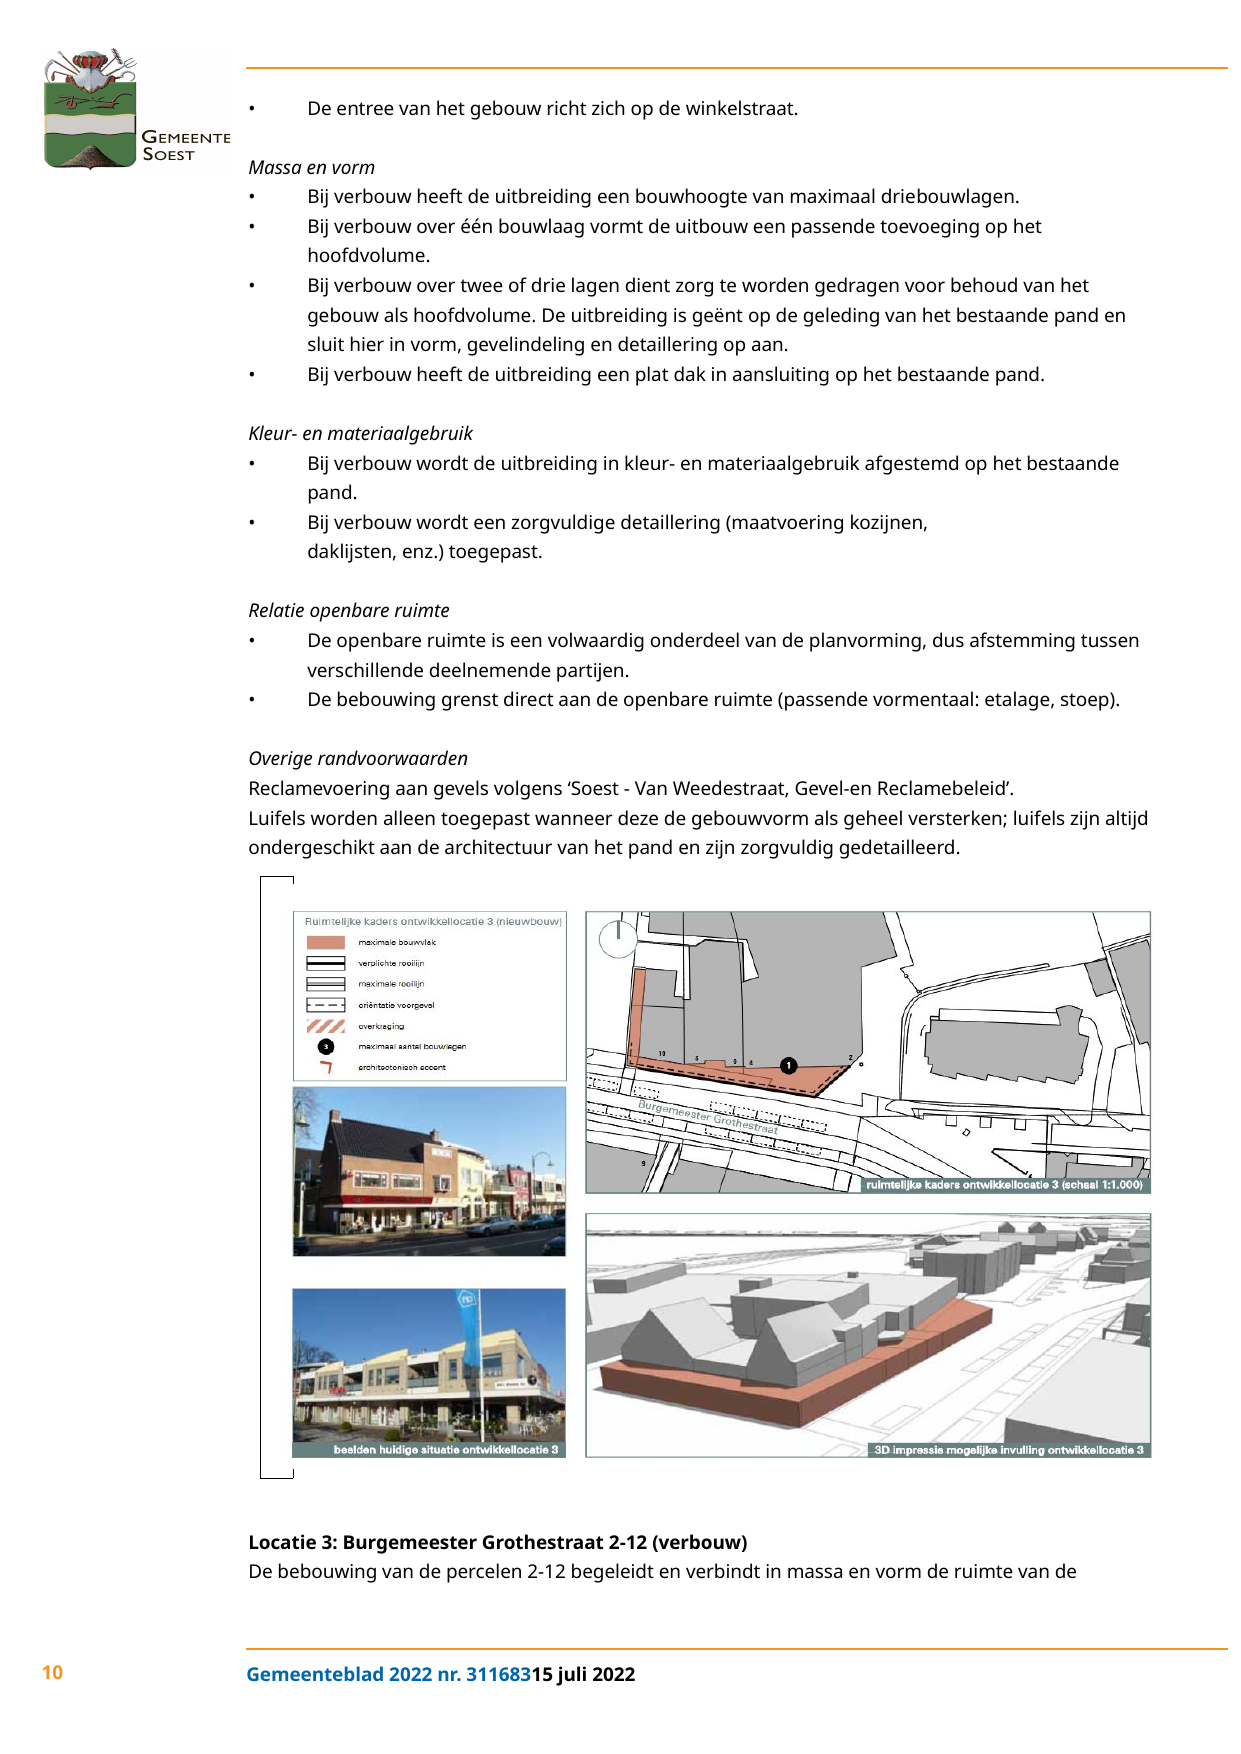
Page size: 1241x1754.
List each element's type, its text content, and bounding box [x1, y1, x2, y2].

list De entree van het gebouw richt zich op de winkelstraat. [248, 95, 1152, 121]
text Massa en vorm [248, 154, 1152, 180]
list Bij verbouw over één bouwlaag vormt de uitbouw een passende toevoeging op het hoofdvolume. [248, 213, 1152, 268]
text Relatie openbare ruimte [248, 598, 1152, 623]
list daklijsten, enz.) toegepast. [248, 538, 1152, 564]
list Bij verbouw wordt de uitbreiding in kleur- en materiaalgebruik afgestemd op het bestaande pand. [248, 450, 1152, 505]
list Bij verbouw over twee of drie lagen dient zorg te worden gedragen voor behoud van het gebouw als hoofdvolume. De uitbreiding is geënt op de geleding van het bestaande pand en sluit hier in vorm, gevelindeling en detaillering op aan. [248, 272, 1152, 357]
list Bij verbouw wordt een zorgvuldige detaillering (maatvoering kozijnen, [248, 509, 1152, 535]
picture [268, 884, 1173, 1469]
list De bebouwing grenst direct aan de openbare ruimte (passende vormentaal: etalage, stoep). [248, 686, 1152, 712]
text De bebouwing van de percelen 2-12 begeleidt en verbindt in massa en vorm de ruimte van de [248, 1558, 1152, 1584]
text Locatie 3: Burgemeester Grothestraat 2-12 (verbouw) [248, 1529, 1152, 1554]
list Bij verbouw heeft de uitbreiding een plat dak in aansluiting op het bestaande pand. [248, 361, 1152, 387]
text Reclamevoering aan gevels volgens ‘Soest - Van Weedestraat, Gevel-en Reclamebeleid’. [248, 775, 1152, 801]
picture [41, 47, 231, 172]
text Kleur- en materiaalgebruik [248, 420, 1152, 446]
list Bij verbouw heeft de uitbreiding een bouwhoogte van maximaal driebouwlagen. [248, 183, 1152, 209]
list De openbare ruimte is een volwaardig onderdeel van de planvorming, dus afstemming tussen verschillende deelnemende partijen. [248, 627, 1152, 683]
text Overige randvoorwaarden [248, 746, 1152, 771]
text Luifels worden alleen toegepast wanneer deze de gebouwvorm als geheel versterken; luifels zijn altijd ondergeschikt aan de architectuur van het pand en zijn zorgvuldig gedetailleerd. [248, 805, 1152, 860]
